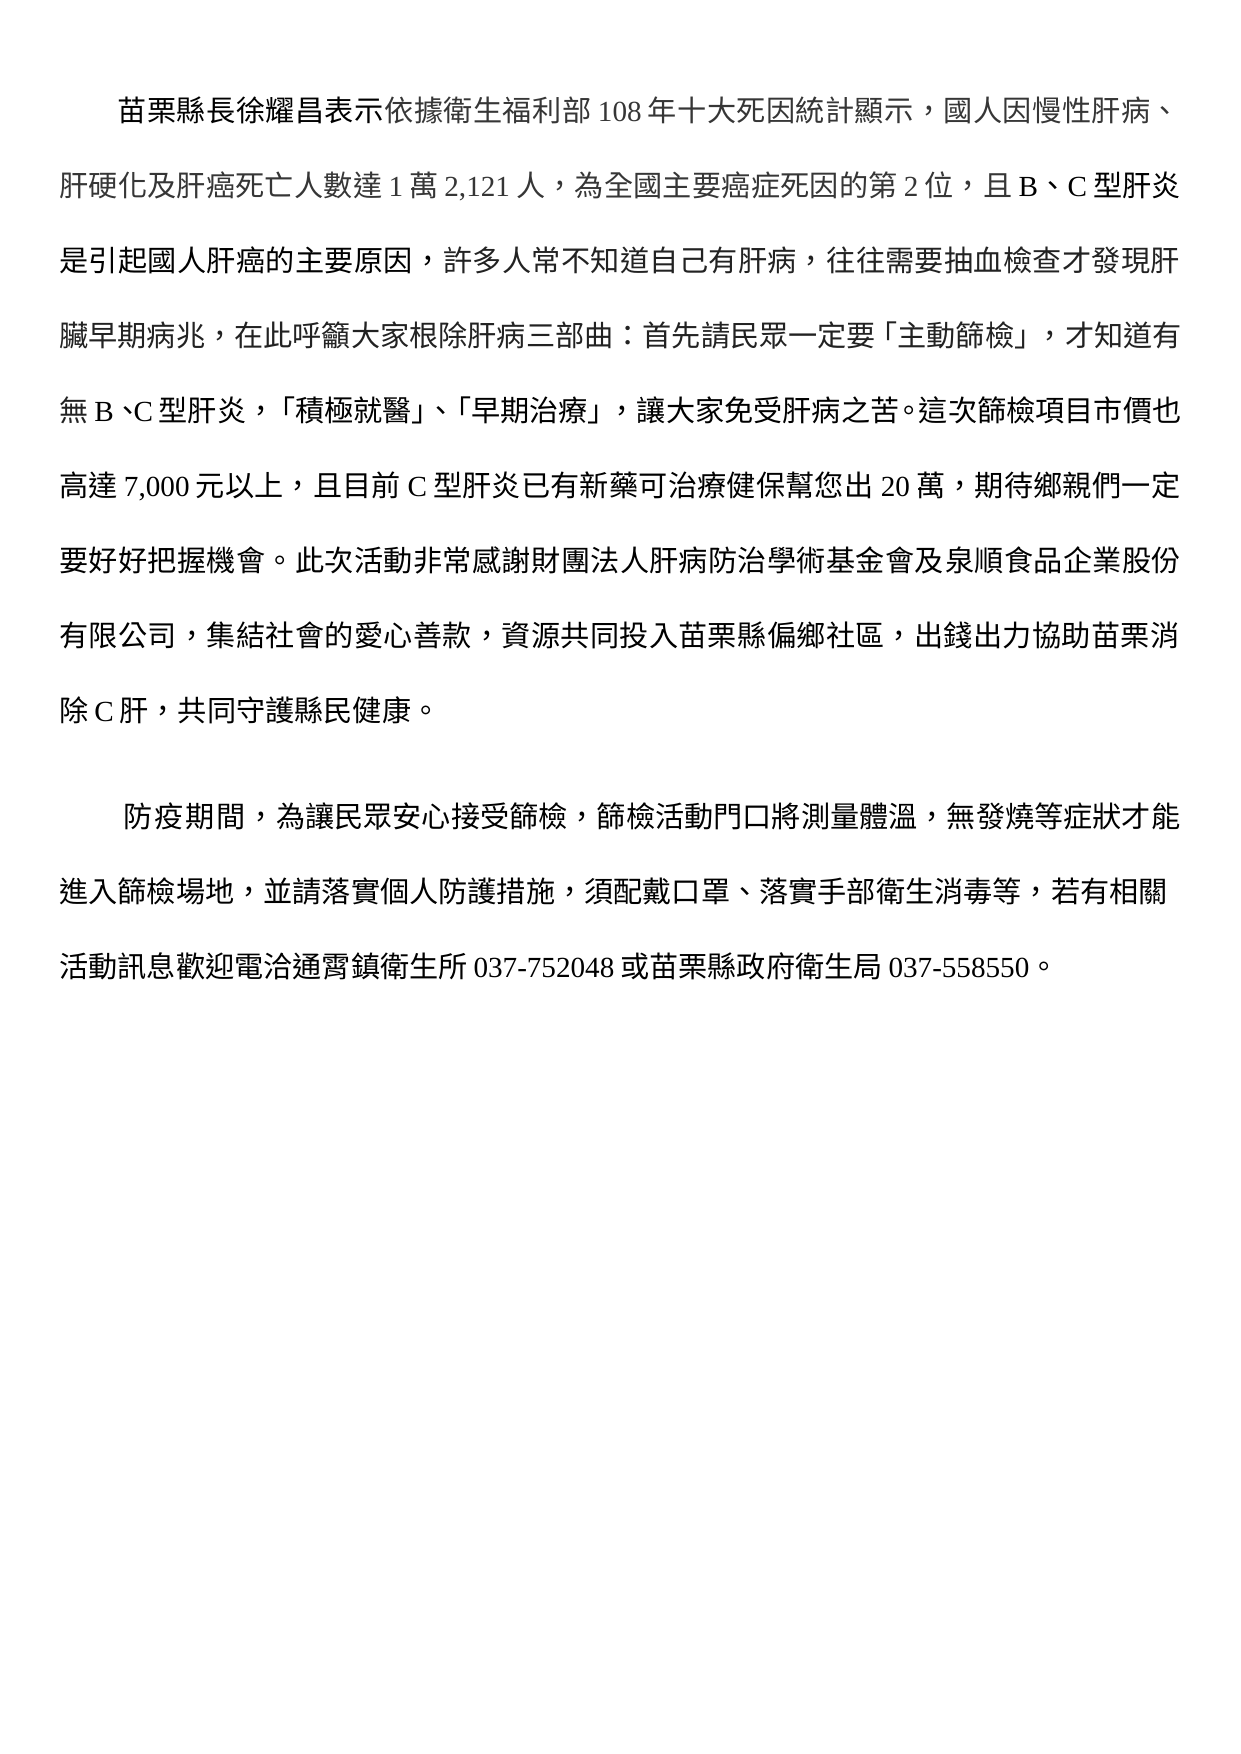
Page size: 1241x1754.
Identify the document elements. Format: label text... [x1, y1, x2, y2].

text 苗栗縣長徐耀昌表示依據衛生福利部108年十大死因統計顯示，國人因慢性肝病、肝硬化及肝癌死亡人數達1萬2,121人，為全國主要癌症死因的第2位，且B、C型肝炎是引起國人肝癌的主要原因，許多人常不知道自己有肝病，往往需要抽血檢查才發現肝臟早期病兆，在此呼籲大家根除肝病三部曲：首先請民眾一定要「主動篩檢」，才知道有無B、C型肝炎，「積極就醫」、「早期治療」，讓大家免受肝病之苦。這次篩檢項目市價也高達7,000元以上，且目前C型肝炎已有新藥可治療健保幫您出20萬，期待鄉親們一定要好好把握機會。此次活動非常感謝財團法人肝病防治學術基金會及泉順食品企業股份有限公司，集結社會的愛心善款，資源共同投入苗栗縣偏鄉社區，出錢出力協助苗栗消除C肝，共同守護縣民健康。 [59, 71, 1181, 746]
text 防疫期間，為讓民眾安心接受篩檢，篩檢活動門口將測量體溫，無發燒等症狀才能進入篩檢場地，並請落實個人防護措施，須配戴口罩、落實手部衛生消毒等，若有相關活動訊息歡迎電洽通霄鎮衛生所037-752048或苗栗縣政府衛生局037-558550。 [59, 777, 1181, 1002]
